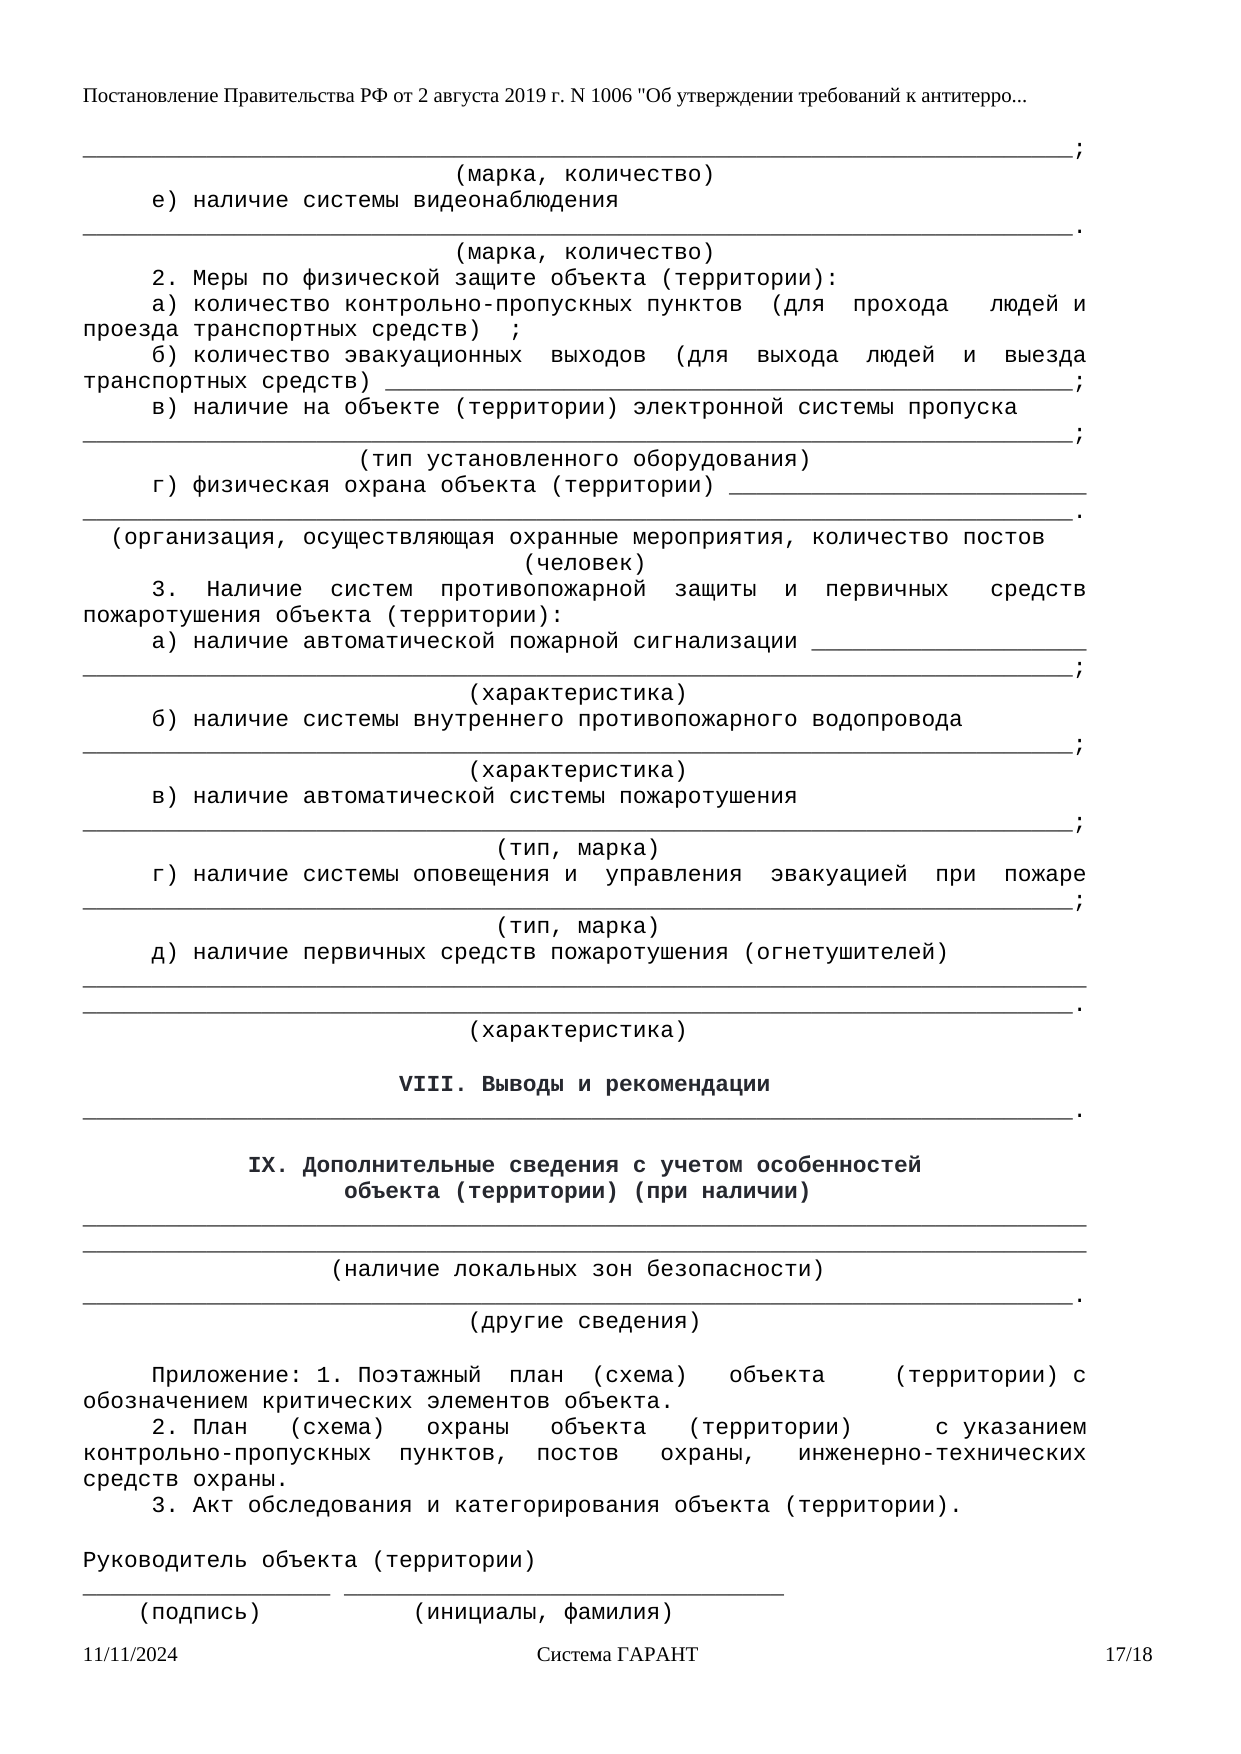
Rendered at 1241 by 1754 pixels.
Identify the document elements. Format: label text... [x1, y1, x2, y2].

text (характеристика) [83, 759, 1157, 785]
text Приложение: 1. Поэтажный план (схема) объекта (территории) с [83, 1364, 1157, 1390]
text _________________________________________________________________________ [83, 1231, 1157, 1257]
text ________________________________________________________________________. [83, 1099, 1157, 1125]
text ________________________________________________________________________; [83, 888, 1157, 914]
text г) наличие системы оповещения и управления эвакуацией при пожаре [83, 862, 1157, 888]
text в) наличие автоматической системы пожаротушения [83, 785, 1157, 811]
text проезда транспортных средств) ; [83, 318, 1157, 344]
text (человек) [83, 551, 1157, 577]
text б) количество эвакуационных выходов (для выхода людей и выезда [83, 344, 1157, 370]
text обозначением критических элементов объекта. [83, 1390, 1157, 1416]
text (тип, марка) [83, 914, 1157, 940]
text б) наличие системы внутреннего противопожарного водопровода [83, 707, 1157, 733]
text ________________________________________________________________________; [83, 422, 1157, 447]
text е) наличие системы видеонаблюдения [83, 188, 1157, 214]
text ________________________________________________________________________. [83, 992, 1157, 1018]
text (характеристика) [83, 1018, 1157, 1044]
text транспортных средств) __________________________________________________; [83, 370, 1157, 396]
text __________________ ________________________________ [83, 1574, 1157, 1600]
text 3. Наличие систем противопожарной защиты и первичных средств [83, 577, 1157, 603]
text (другие сведения) [83, 1309, 1157, 1335]
text (наличие локальных зон безопасности) [83, 1257, 1157, 1283]
text (тип установленного оборудования) [83, 447, 1157, 473]
text (марка, количество) [83, 240, 1157, 266]
text _________________________________________________________________________ [83, 966, 1157, 992]
text (подпись) (инициалы, фамилия) [83, 1600, 1157, 1626]
text 2. План (схема) охраны объекта (территории) с указанием [83, 1416, 1157, 1442]
text а) наличие автоматической пожарной сигнализации ____________________ [83, 629, 1157, 655]
text 2. Меры по физической защите объекта (территории): [83, 266, 1157, 292]
text Руководитель объекта (территории) [83, 1548, 1157, 1574]
text средств охраны. [83, 1467, 1157, 1493]
text ________________________________________________________________________; [83, 733, 1157, 759]
text контрольно-пропускных пунктов, постов охраны, инженерно-технических [83, 1442, 1157, 1467]
text _________________________________________________________________________ [83, 1205, 1157, 1231]
text в) наличие на объекте (территории) электронной системы пропуска [83, 396, 1157, 422]
text IX. Дополнительные сведения с учетом особенностей [83, 1153, 1157, 1179]
text объекта (территории) (при наличии) [83, 1179, 1157, 1205]
text ________________________________________________________________________; [83, 655, 1157, 681]
text г) физическая охрана объекта (территории) __________________________ [83, 473, 1157, 499]
text (марка, количество) [83, 162, 1157, 188]
text д) наличие первичных средств пожаротушения (огнетушителей) [83, 940, 1157, 966]
text ________________________________________________________________________. [83, 1283, 1157, 1309]
text а) количество контрольно-пропускных пунктов (для прохода людей и [83, 292, 1157, 318]
text (тип, марка) [83, 837, 1157, 862]
text ________________________________________________________________________; [83, 136, 1157, 162]
text (характеристика) [83, 681, 1157, 707]
text 3. Акт обследования и категорирования объекта (территории). [83, 1493, 1157, 1519]
text VIII. Выводы и рекомендации [83, 1073, 1157, 1099]
text ________________________________________________________________________. [83, 499, 1157, 525]
text ________________________________________________________________________; [83, 811, 1157, 837]
text пожаротушения объекта (территории): [83, 603, 1157, 629]
text ________________________________________________________________________. [83, 214, 1157, 240]
text (организация, осуществляющая охранные мероприятия, количество постов [83, 525, 1157, 551]
